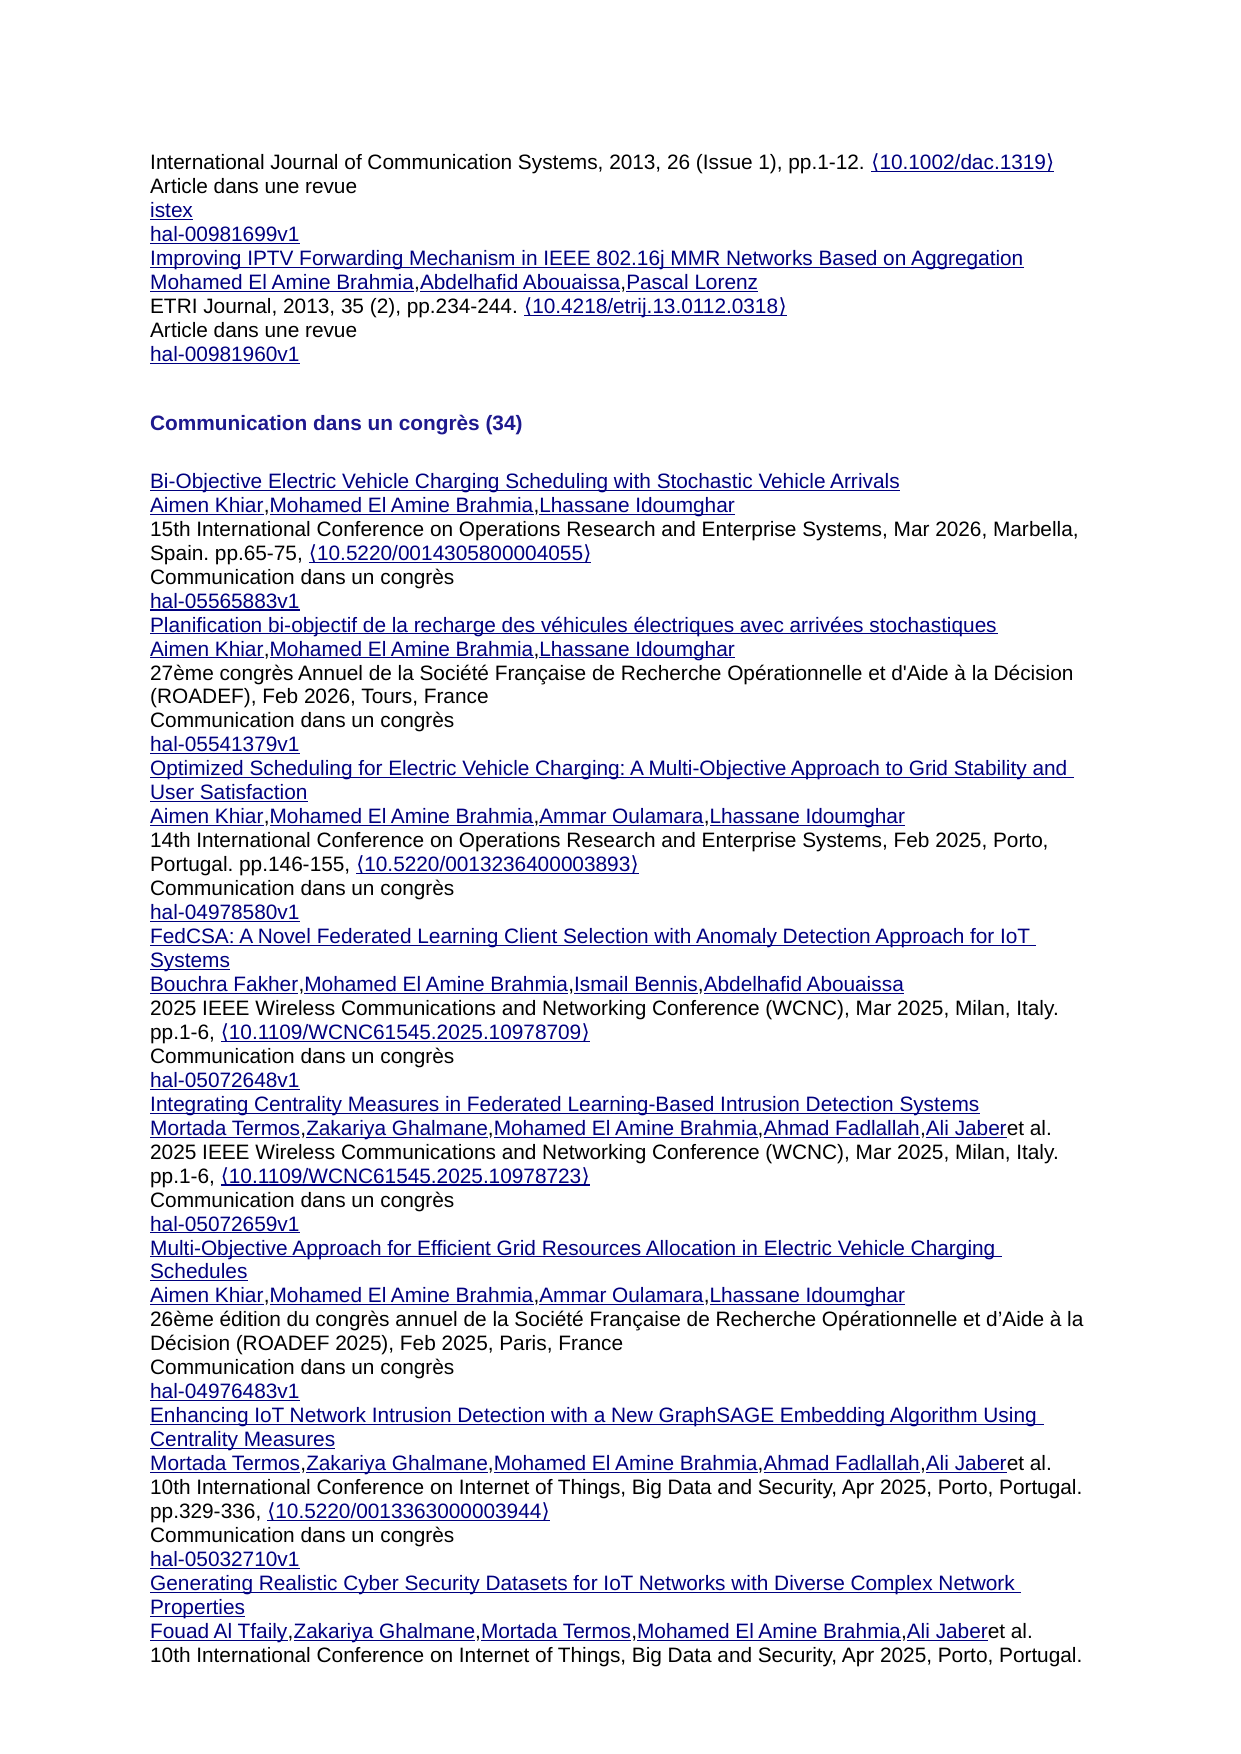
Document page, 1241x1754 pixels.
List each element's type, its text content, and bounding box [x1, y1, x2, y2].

subtitle Communication dans un congrès (34) [150, 410, 1090, 434]
table_cell Multi-Objective Approach for Efficient Grid Resources Allocation in Electric Vehicle Charging Schedules Aimen Khiar,Mohamed El Amine Brahmia,Ammar Oulamara,Lhassane Idoumghar 26ème édition du congrès annuel de la Société Française de Recherche Opérationnelle et d’Aide à la Décision (ROADEF 2025), Feb 2025, Paris, France Communication dans un congrès hal-04976483v1 [150, 1235, 1090, 1403]
table_cell Integrating Centrality Measures in Federated Learning-Based Intrusion Detection Systems Mortada Termos,Zakariya Ghalmane,Mohamed El Amine Brahmia,Ahmad Fadlallah,Ali Jaberet al. 2025 IEEE Wireless Communications and Networking Conference (WCNC), Mar 2025, Milan, Italy. pp.1-6, ⟨10.1109/WCNC61545.2025.10978723⟩ Communication dans un congrès hal-05072659v1 [150, 1092, 1090, 1235]
table_cell Generating Realistic Cyber Security Datasets for IoT Networks with Diverse Complex Network Properties Fouad Al Tfaily,Zakariya Ghalmane,Mortada Termos,Mohamed El Amine Brahmia,Ali Jaberet al. 10th International Conference on Internet of Things, Big Data and Security, Apr 2025, Porto, Portugal. [150, 1571, 1090, 1667]
table_cell Optimized Scheduling for Electric Vehicle Charging: A Multi-Objective Approach to Grid Stability and User Satisfaction Aimen Khiar,Mohamed El Amine Brahmia,Ammar Oulamara,Lhassane Idoumghar 14th International Conference on Operations Research and Enterprise Systems, Feb 2025, Porto, Portugal. pp.146-155, ⟨10.5220/0013236400003893⟩ Communication dans un congrès hal-04978580v1 [150, 756, 1090, 924]
table_cell International Journal of Communication Systems, 2013, 26 (Issue 1), pp.1-12. ⟨10.1002/dac.1319⟩ Article dans une revue istex hal-00981699v1 [150, 150, 1090, 246]
table_cell Planification bi-objectif de la recharge des véhicules électriques avec arrivées stochastiques Aimen Khiar,Mohamed El Amine Brahmia,Lhassane Idoumghar 27ème congrès Annuel de la Société Française de Recherche Opérationnelle et d'Aide à la Décision (ROADEF), Feb 2026, Tours, France Communication dans un congrès hal-05541379v1 [150, 613, 1090, 756]
table_header Bi-Objective Electric Vehicle Charging Scheduling with Stochastic Vehicle Arrivals Aimen Khiar,Mohamed El Amine Brahmia,Lhassane Idoumghar 15th International Conference on Operations Research and Enterprise Systems, Mar 2026, Marbella, Spain. pp.65-75, ⟨10.5220/0014305800004055⟩ Communication dans un congrès hal-05565883v1 [150, 469, 1090, 612]
table_cell FedCSA: A Novel Federated Learning Client Selection with Anomaly Detection Approach for IoT Systems Bouchra Fakher,Mohamed El Amine Brahmia,Ismail Bennis,Abdelhafid Abouaissa 2025 IEEE Wireless Communications and Networking Conference (WCNC), Mar 2025, Milan, Italy. pp.1-6, ⟨10.1109/WCNC61545.2025.10978709⟩ Communication dans un congrès hal-05072648v1 [150, 924, 1090, 1092]
table_cell Improving IPTV Forwarding Mechanism in IEEE 802.16j MMR Networks Based on Aggregation Mohamed El Amine Brahmia,Abdelhafid Abouaissa,Pascal Lorenz ETRI Journal, 2013, 35 (2), pp.234-244. ⟨10.4218/etrij.13.0112.0318⟩ Article dans une revue hal-00981960v1 [150, 246, 1090, 366]
table_cell Enhancing IoT Network Intrusion Detection with a New GraphSAGE Embedding Algorithm Using Centrality Measures Mortada Termos,Zakariya Ghalmane,Mohamed El Amine Brahmia,Ahmad Fadlallah,Ali Jaberet al. 10th International Conference on Internet of Things, Big Data and Security, Apr 2025, Porto, Portugal. pp.329-336, ⟨10.5220/0013363000003944⟩ Communication dans un congrès hal-05032710v1 [150, 1403, 1090, 1571]
